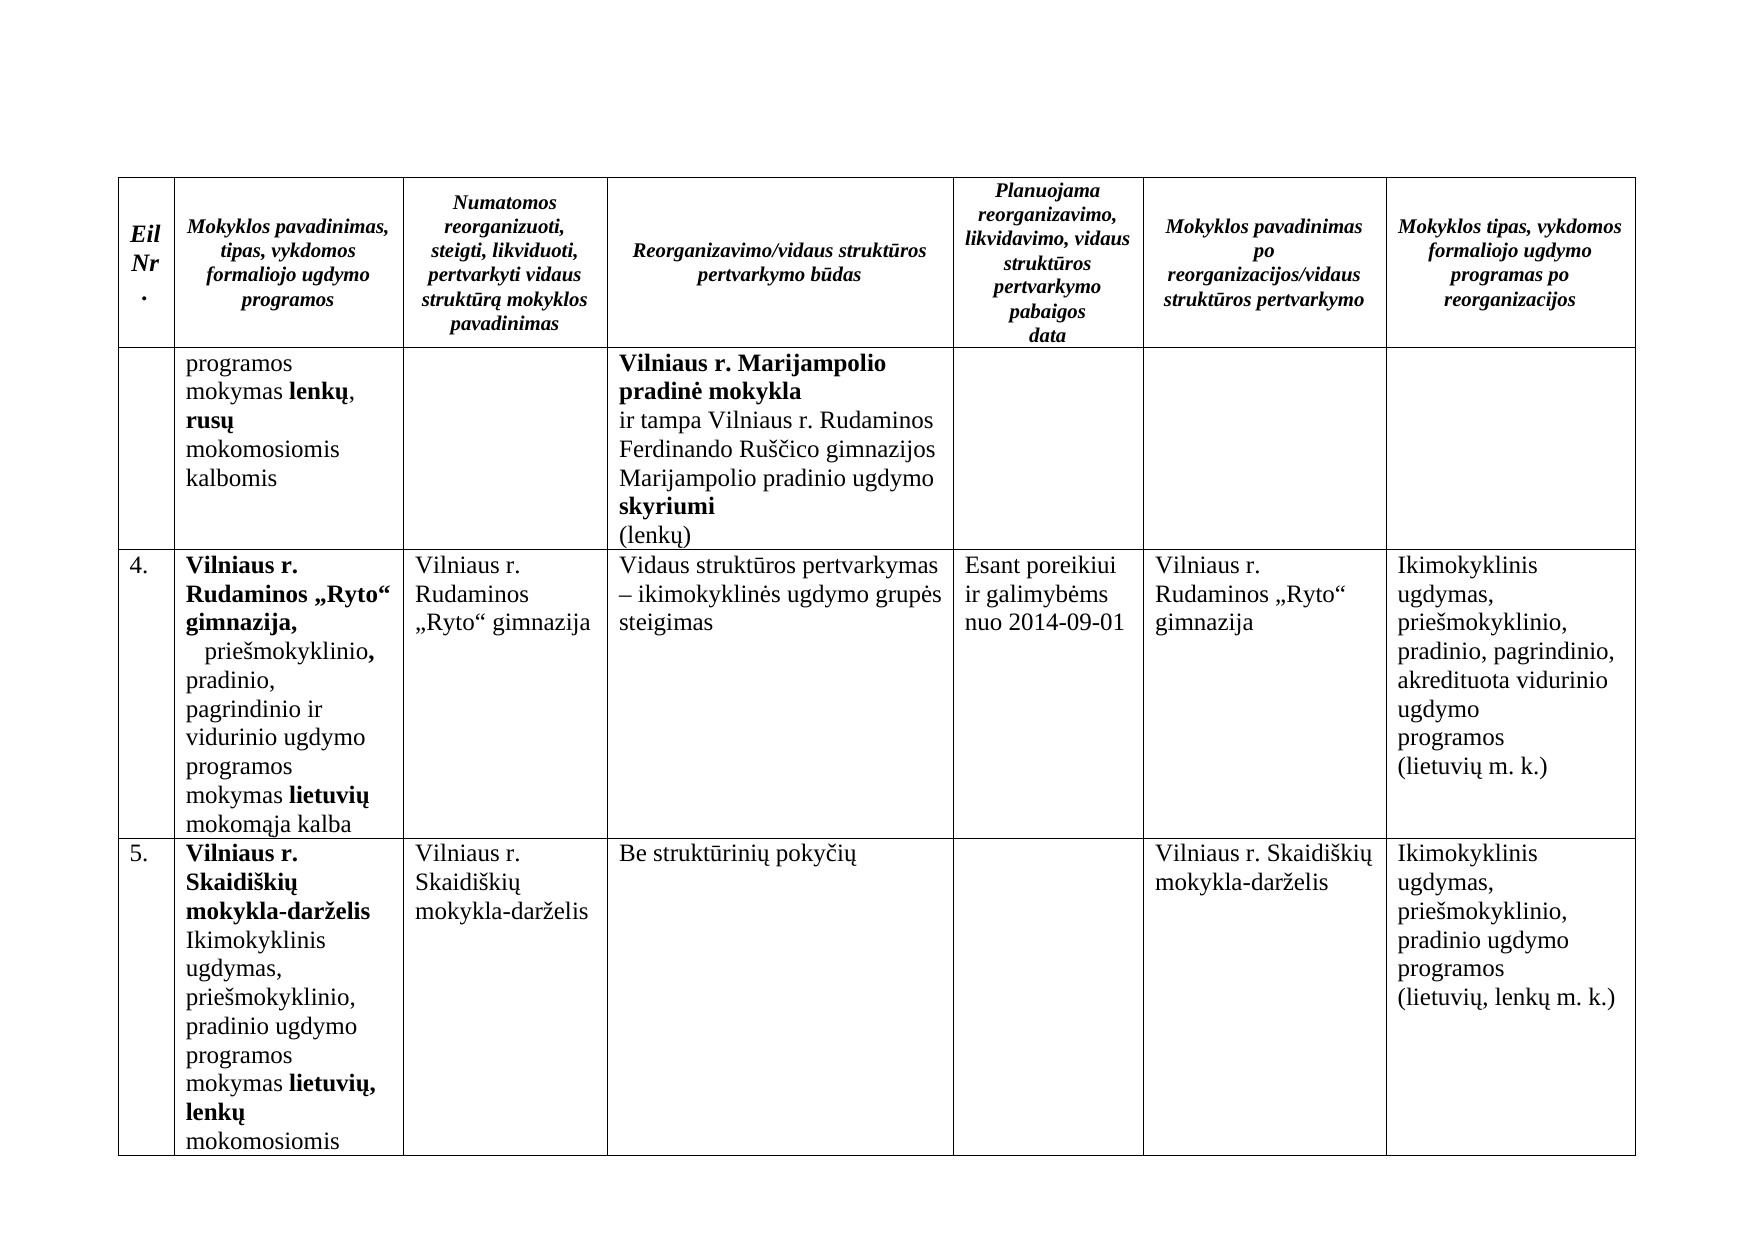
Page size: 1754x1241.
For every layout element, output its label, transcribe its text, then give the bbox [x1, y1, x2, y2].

table_cell Ikimokyklinis ugdymas, priešmokyklinio, pradinio, pagrindinio, akredituota vidurinio ugdymo programos (lietuvių m. k.) [1387, 550, 1635, 837]
table_header Numatomos reorganizuoti, steigti, likviduoti, pertvarkyti vidaus struktūrą mokyklos pavadinimas [404, 178, 607, 347]
table_header Eil Nr. [119, 178, 174, 347]
table_header Planuojama reorganizavimo, likvidavimo, vidaus struktūros pertvarkymo pabaigos data [954, 178, 1143, 347]
table_cell Esant poreikiui ir galimybėms nuo 2014-09-01 [954, 550, 1143, 837]
table_cell Ikimokyklinis ugdymas, priešmokyklinio, pradinio ugdymo programos (lietuvių, lenkų m. k.) [1387, 839, 1635, 1155]
table_header Reorganizavimo/vidaus struktūros pertvarkymo būdas [608, 178, 953, 347]
table_cell Vilniaus r. Rudaminos „Ryto“ gimnazija [404, 550, 607, 837]
table_header Mokyklos pavadinimas, tipas, vykdomos formaliojo ugdymo programos [175, 178, 403, 347]
table_cell 4. [119, 550, 174, 837]
table_cell Vilniaus r. Rudaminos „Ryto“ gimnazija, priešmokyklinio, pradinio, pagrindinio ir vidurinio ugdymo programos mokymas lietuvių mokomąja kalba [175, 550, 403, 837]
table_cell Vilniaus r. Skaidiškių mokykla-darželis Ikimokyklinis ugdymas, priešmokyklinio, pradinio ugdymo programos mokymas lietuvių, lenkų mokomosiomis [175, 839, 403, 1155]
table_cell programos mokymas lenkų, rusų mokomosiomis kalbomis [175, 348, 403, 549]
table_cell Vilniaus r. Marijampolio pradinė mokykla ir tampa Vilniaus r. Rudaminos Ferdinando Ruščico gimnazijos Marijampolio pradinio ugdymo skyriumi (lenkų) [608, 348, 953, 549]
table_cell [954, 348, 1143, 549]
table_cell Vidaus struktūros pertvarkymas – ikimokyklinės ugdymo grupės steigimas [608, 550, 953, 837]
table_cell [119, 348, 174, 549]
table_cell Vilniaus r. Rudaminos „Ryto“ gimnazija [1144, 550, 1386, 837]
table_cell [404, 348, 607, 549]
table_cell 5. [119, 839, 174, 1155]
table_header Mokyklos pavadinimas po reorganizacijos/vidaus struktūros pertvarkymo [1144, 178, 1386, 347]
table_header Mokyklos tipas, vykdomos formaliojo ugdymo programas po reorganizacijos [1387, 178, 1635, 347]
table_cell [1144, 348, 1386, 549]
table_cell Vilniaus r. Skaidiškių mokykla-darželis [404, 839, 607, 1155]
table_cell [1387, 348, 1635, 549]
table_cell [954, 839, 1143, 1155]
table_cell Vilniaus r. Skaidiškių mokykla-darželis [1144, 839, 1386, 1155]
table_cell Be struktūrinių pokyčių [608, 839, 953, 1155]
